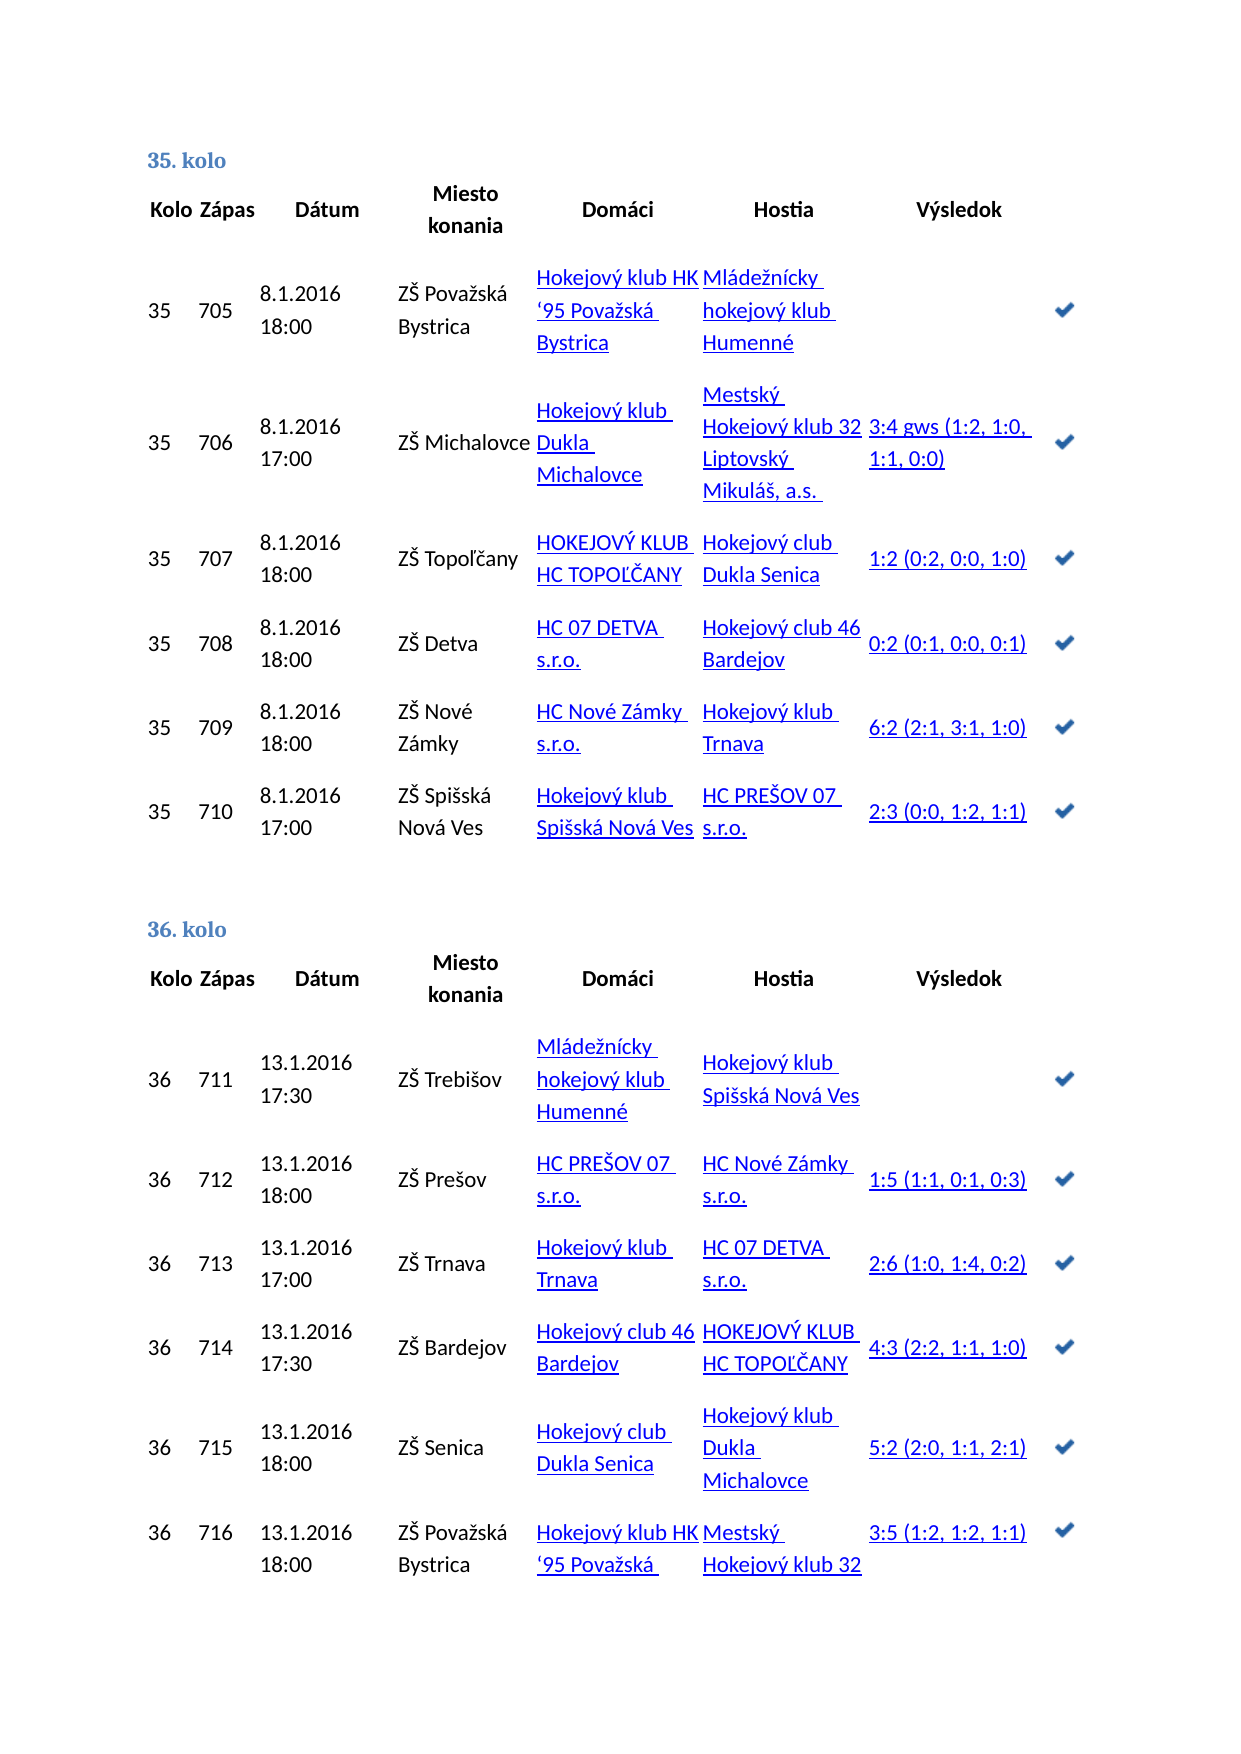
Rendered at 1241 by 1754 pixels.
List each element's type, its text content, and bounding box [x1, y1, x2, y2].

table_cell HOKEJOVÝ KLUB HC TOPOĽČANY [701, 1316, 867, 1400]
table_cell Mestský Hokejový klub 32 Liptovský Mikuláš, a.s. [701, 378, 867, 527]
table_cell 8.1.2016 17:00 [258, 378, 396, 527]
table_cell 35 [146, 262, 197, 378]
table_cell Hokejový klub Spišská Nová Ves [701, 1031, 867, 1147]
table_cell 0:2 (0:1, 0:0, 0:1) [867, 611, 1051, 695]
table_cell 711 [197, 1031, 258, 1147]
table_cell HC 07 DETVA s.r.o. [701, 1231, 867, 1316]
table_cell [1051, 1316, 1091, 1400]
table_header Miesto konania [396, 178, 535, 262]
table_cell Hokejový klub Trnava [701, 695, 867, 779]
picture [1052, 1066, 1078, 1092]
table_cell ZŠ Považská Bystrica [396, 1516, 535, 1600]
table_cell Hokejový klub HK ‘95 Považská [535, 1516, 701, 1600]
picture [1052, 798, 1078, 824]
table_cell 715 [197, 1400, 258, 1516]
table_cell 1:5 (1:1, 0:1, 0:3) [867, 1147, 1051, 1231]
table_cell [1051, 1231, 1091, 1316]
table_cell Hokejový klub Spišská Nová Ves [535, 779, 701, 863]
table_cell 716 [197, 1516, 258, 1600]
table_cell 35 [146, 378, 197, 527]
table_cell 35 [146, 611, 197, 695]
table_cell 13.1.2016 17:30 [258, 1316, 396, 1400]
table_cell [1051, 527, 1091, 611]
picture [1052, 1334, 1078, 1360]
table_cell 13.1.2016 18:00 [258, 1400, 396, 1516]
table_header Výsledok [867, 178, 1051, 262]
table_cell Mládežnícky hokejový klub Humenné [701, 262, 867, 378]
table_cell 8.1.2016 18:00 [258, 611, 396, 695]
table_cell ZŠ Prešov [396, 1147, 535, 1231]
table_header Domáci [535, 178, 701, 262]
table_cell ZŠ Detva [396, 611, 535, 695]
table_cell 13.1.2016 17:30 [258, 1031, 396, 1147]
table_cell [1051, 1400, 1091, 1516]
table_cell 36 [146, 1316, 197, 1400]
table_header Domáci [535, 947, 701, 1031]
table_cell 6:2 (2:1, 3:1, 1:0) [867, 695, 1051, 779]
table_cell 35 [146, 695, 197, 779]
table_cell ZŠ Senica [396, 1400, 535, 1516]
table_cell HC PREŠOV 07 s.r.o. [701, 779, 867, 863]
table_cell 8.1.2016 18:00 [258, 527, 396, 611]
table_header [1051, 947, 1091, 1031]
table_header [1051, 178, 1091, 262]
table_cell [1051, 378, 1091, 527]
table_header Hostia [701, 178, 867, 262]
table_cell 4:3 (2:2, 1:1, 1:0) [867, 1316, 1051, 1400]
table_cell 36 [146, 1400, 197, 1516]
subtitle 35. kolo [148, 148, 1093, 174]
subtitle 36. kolo [148, 917, 1093, 943]
table_cell HC Nové Zámky s.r.o. [535, 695, 701, 779]
table_cell 1:2 (0:2, 0:0, 1:0) [867, 527, 1051, 611]
table_cell 13.1.2016 18:00 [258, 1516, 396, 1600]
picture [1052, 630, 1078, 656]
table_cell ZŠ Bardejov [396, 1316, 535, 1400]
table_header Výsledok [867, 947, 1051, 1031]
table_header Zápas [197, 178, 258, 262]
table_cell 708 [197, 611, 258, 695]
table_cell 36 [146, 1231, 197, 1316]
table_cell 36 [146, 1147, 197, 1231]
table_cell 5:2 (2:0, 1:1, 2:1) [867, 1400, 1051, 1516]
table_cell ZŠ Nové Zámky [396, 695, 535, 779]
table_cell Hokejový klub Dukla Michalovce [701, 1400, 867, 1516]
picture [1052, 714, 1078, 740]
table_cell 8.1.2016 17:00 [258, 779, 396, 863]
table_cell HC 07 DETVA s.r.o. [535, 611, 701, 695]
table_cell [1051, 779, 1091, 863]
table_cell Hokejový klub Dukla Michalovce [535, 378, 701, 527]
table_cell 3:5 (1:2, 1:2, 1:1) [867, 1516, 1051, 1600]
table_cell Hokejový club 46 Bardejov [535, 1316, 701, 1400]
table_cell 706 [197, 378, 258, 527]
table_cell ZŠ Trnava [396, 1231, 535, 1316]
table_header Dátum [258, 947, 396, 1031]
picture [1052, 1166, 1078, 1192]
table_cell [1051, 611, 1091, 695]
table_cell 13.1.2016 17:00 [258, 1231, 396, 1316]
table_cell HC Nové Zámky s.r.o. [701, 1147, 867, 1231]
picture [1052, 297, 1078, 323]
table_cell [867, 262, 1051, 378]
picture [1052, 1435, 1078, 1460]
table_cell [1051, 1147, 1091, 1231]
table_cell Hokejový club Dukla Senica [701, 527, 867, 611]
table_cell Hokejový klub HK ‘95 Považská Bystrica [535, 262, 701, 378]
table_cell 35 [146, 779, 197, 863]
table_header Kolo [146, 947, 197, 1031]
table_cell [1051, 262, 1091, 378]
table_cell HOKEJOVÝ KLUB HC TOPOĽČANY [535, 527, 701, 611]
table_cell 710 [197, 779, 258, 863]
picture [1052, 429, 1078, 455]
table_cell [1051, 695, 1091, 779]
table_cell 707 [197, 527, 258, 611]
table_cell 13.1.2016 18:00 [258, 1147, 396, 1231]
table_cell [867, 1031, 1051, 1147]
table_cell 36 [146, 1031, 197, 1147]
table_cell 2:6 (1:0, 1:4, 0:2) [867, 1231, 1051, 1316]
table_cell ZŠ Považská Bystrica [396, 262, 535, 378]
table_cell ZŠ Trebišov [396, 1031, 535, 1147]
table_cell Hokejový klub Trnava [535, 1231, 701, 1316]
table_cell Mládežnícky hokejový klub Humenné [535, 1031, 701, 1147]
table_cell 705 [197, 262, 258, 378]
table_cell 36 [146, 1516, 197, 1600]
table_cell ZŠ Topoľčany [396, 527, 535, 611]
table_cell ZŠ Michalovce [396, 378, 535, 527]
table_cell [1051, 1516, 1091, 1600]
table_cell HC PREŠOV 07 s.r.o. [535, 1147, 701, 1231]
table_cell 709 [197, 695, 258, 779]
table_cell 8.1.2016 18:00 [258, 262, 396, 378]
picture [1052, 1517, 1078, 1543]
table_header Dátum [258, 178, 396, 262]
table_cell Hokejový club 46 Bardejov [701, 611, 867, 695]
table_header Miesto konania [396, 947, 535, 1031]
table_header Hostia [701, 947, 867, 1031]
picture [1052, 546, 1078, 571]
table_cell 8.1.2016 18:00 [258, 695, 396, 779]
table_cell 35 [146, 527, 197, 611]
table_cell 2:3 (0:0, 1:2, 1:1) [867, 779, 1051, 863]
table_header Zápas [197, 947, 258, 1031]
table_cell Hokejový club Dukla Senica [535, 1400, 701, 1516]
table_cell 3:4 gws (1:2, 1:0, 1:1, 0:0) [867, 378, 1051, 527]
table_header Kolo [146, 178, 197, 262]
table_cell 714 [197, 1316, 258, 1400]
table_cell 712 [197, 1147, 258, 1231]
picture [1052, 1250, 1078, 1276]
table_cell Mestský Hokejový klub 32 [701, 1516, 867, 1600]
table_cell ZŠ Spišská Nová Ves [396, 779, 535, 863]
table_cell [1051, 1031, 1091, 1147]
table_cell 713 [197, 1231, 258, 1316]
